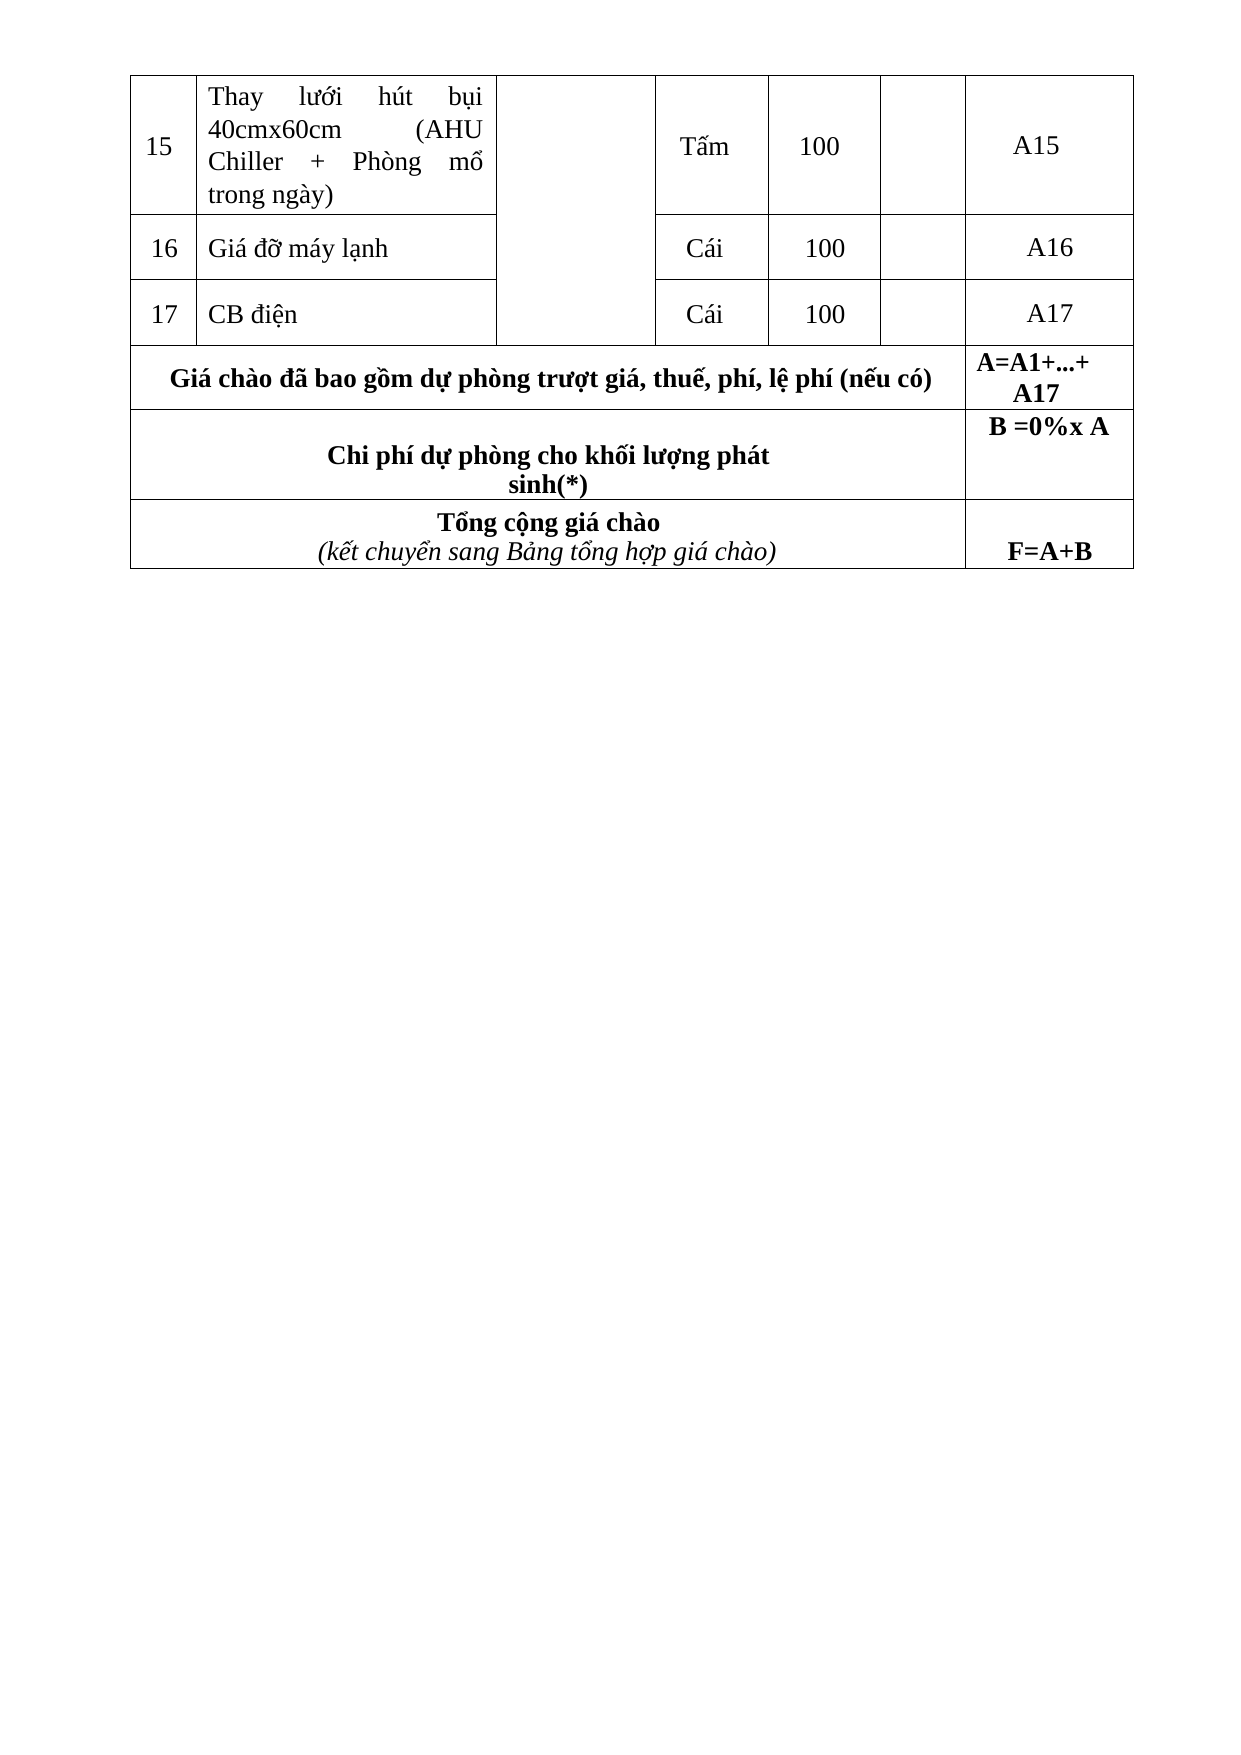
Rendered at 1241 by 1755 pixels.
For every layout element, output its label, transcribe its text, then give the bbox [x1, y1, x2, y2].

table_cell [881, 215, 965, 279]
table_cell [966, 76, 1133, 113]
table_cell A=A1+...+ A17 [966, 346, 1133, 409]
table_cell B =0%x A [966, 410, 1133, 499]
table_cell Chi phí dự phòng cho khối lượng phát sinh(*) [131, 410, 965, 499]
table_cell 16 [131, 215, 196, 279]
table_cell [497, 76, 655, 345]
table_cell trong ngày) [197, 178, 496, 213]
table_cell A15 [966, 113, 1133, 177]
table_cell Giá đỡ máy lạnh [197, 215, 496, 279]
table_cell CB điện [197, 280, 496, 345]
table_cell [881, 76, 965, 213]
table_cell [881, 280, 965, 345]
table_cell [131, 178, 196, 213]
table_cell [966, 178, 1133, 213]
table_cell A17 [966, 280, 1133, 345]
table_cell Giá chào đã bao gồm dự phòng trượt giá, thuế, phí, lệ phí (nếu có) [131, 346, 965, 409]
table_cell A16 [966, 215, 1133, 279]
table_cell 100 [769, 280, 880, 345]
table_cell [769, 178, 880, 213]
table_cell [131, 76, 196, 113]
table_cell Tổng cộng giá chào (kết chuyển sang Bảng tổng hợp giá chào) [131, 500, 965, 568]
table_cell Tấm [656, 113, 768, 177]
table_cell Thay lưới hút bụi [197, 76, 496, 113]
table_cell [656, 76, 768, 113]
table_cell F=A+B [966, 500, 1133, 568]
table_cell 17 [131, 280, 196, 345]
table_cell 40cmx60cm (AHU [197, 113, 496, 145]
table_cell 100 [769, 113, 880, 177]
table_cell Cái [656, 280, 768, 345]
table_cell [769, 76, 880, 113]
table_cell Chiller + Phòng mổ [197, 145, 496, 177]
table_cell 100 [769, 215, 880, 279]
table_cell Cái [656, 215, 768, 279]
table_cell 15 [131, 113, 196, 177]
table_cell [656, 178, 768, 213]
